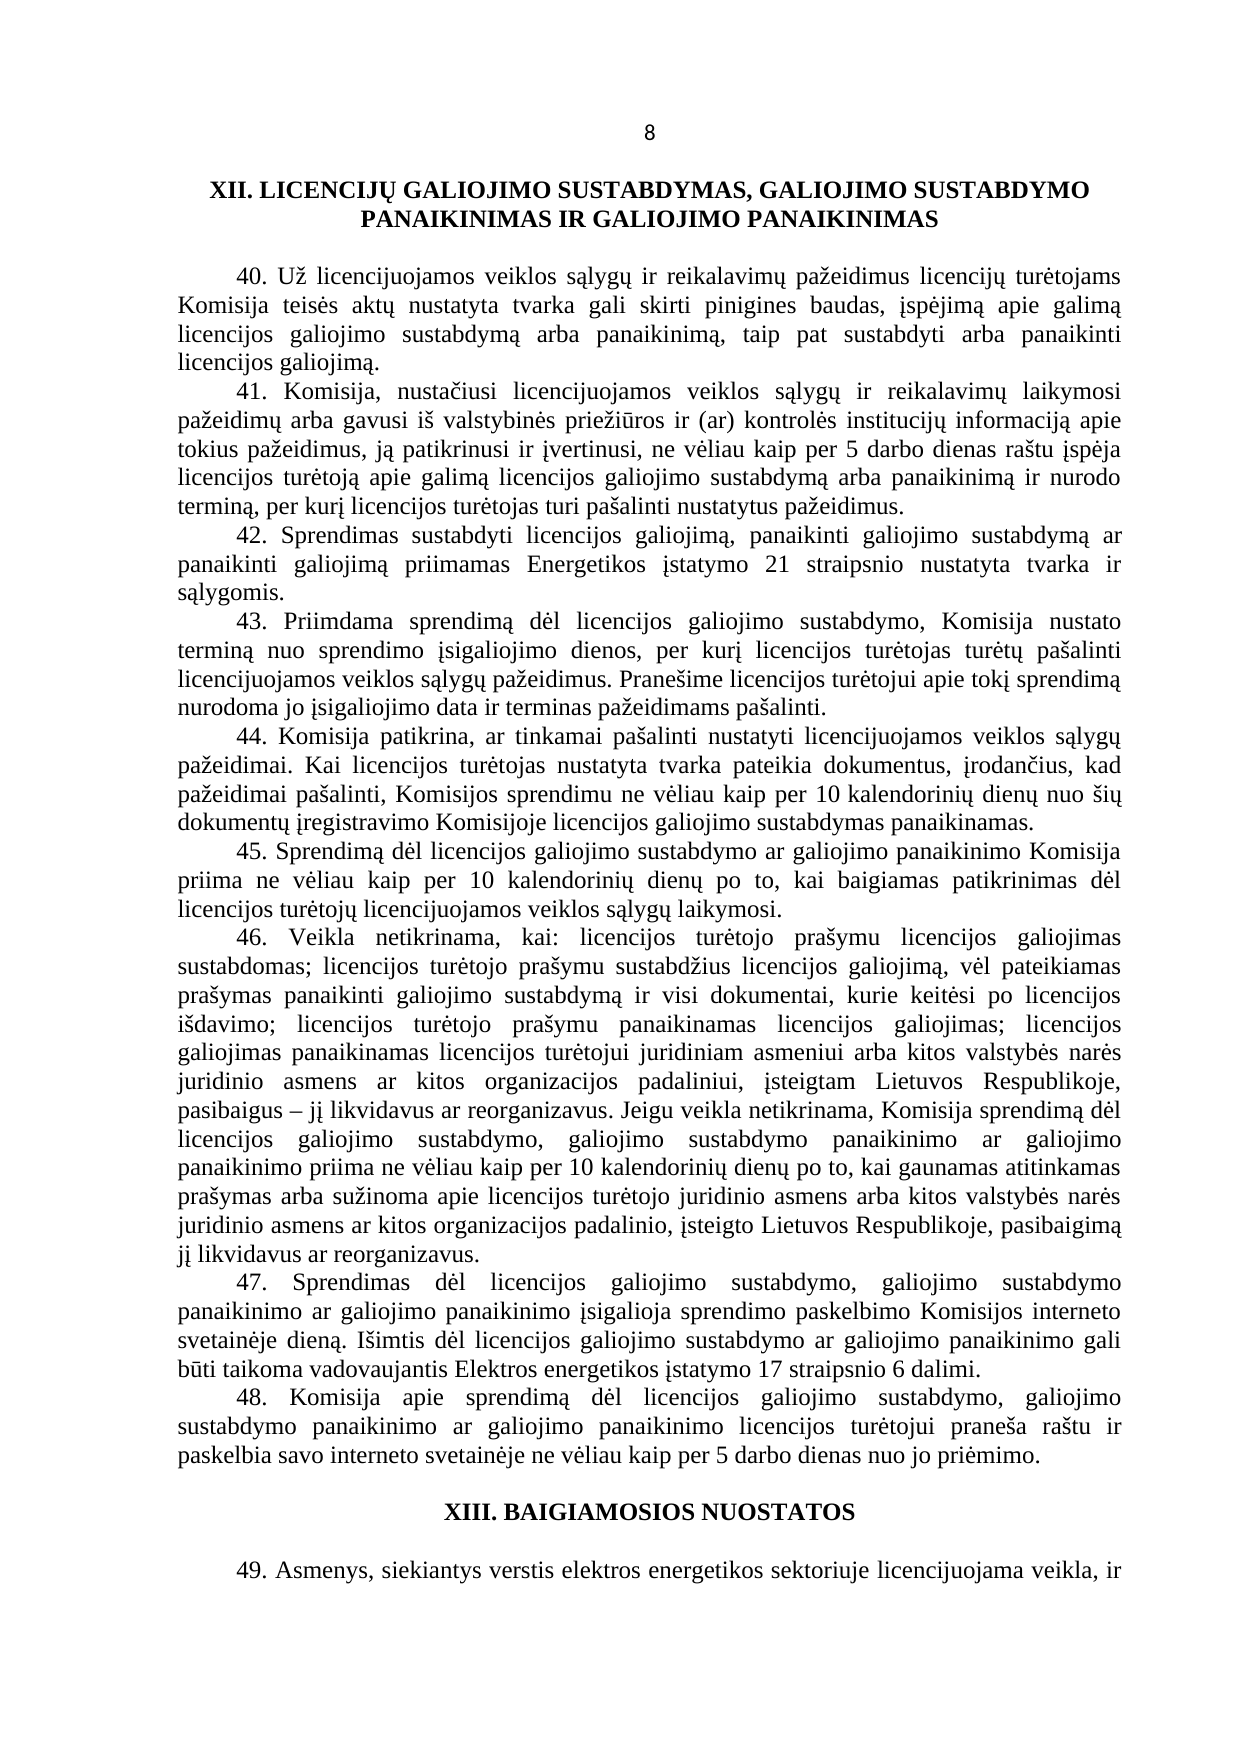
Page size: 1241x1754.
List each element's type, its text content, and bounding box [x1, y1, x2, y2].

text 43. Priimdama sprendimą dėl licencijos galiojimo sustabdymo, Komisija nustato terminą nuo sprendimo įsigaliojimo dienos, per kurį licencijos turėtojas turėtų pašalinti licencijuojamos veiklos sąlygų pažeidimus. Pranešime licencijos turėtojui apie tokį sprendimą nurodoma jo įsigaliojimo data ir terminas pažeidimams pašalinti. [177, 606, 1122, 721]
text XIII. BAIGIAMOSIOS NUOSTATOS [177, 1497, 1122, 1526]
text 45. Sprendimą dėl licencijos galiojimo sustabdymo ar galiojimo panaikinimo Komisija priima ne vėliau kaip per 10 kalendorinių dienų po to, kai baigiamas patikrinimas dėl licencijos turėtojų licencijuojamos veiklos sąlygų laikymosi. [177, 836, 1122, 922]
text 40. Už licencijuojamos veiklos sąlygų ir reikalavimų pažeidimus licencijų turėtojams Komisija teisės aktų nustatyta tvarka gali skirti pinigines baudas, įspėjimą apie galimą licencijos galiojimo sustabdymą arba panaikinimą, taip pat sustabdyti arba panaikinti licencijos galiojimą. [177, 261, 1122, 376]
text 46. Veikla netikrinama, kai: licencijos turėtojo prašymu licencijos galiojimas sustabdomas; licencijos turėtojo prašymu sustabdžius licencijos galiojimą, vėl pateikiamas prašymas panaikinti galiojimo sustabdymą ir visi dokumentai, kurie keitėsi po licencijos išdavimo; licencijos turėtojo prašymu panaikinamas licencijos galiojimas; licencijos galiojimas panaikinamas licencijos turėtojui juridiniam asmeniui arba kitos valstybės narės juridinio asmens ar kitos organizacijos padaliniui, įsteigtam Lietuvos Respublikoje, pasibaigus – jį likvidavus ar reorganizavus. Jeigu veikla netikrinama, Komisija sprendimą dėl licencijos galiojimo sustabdymo, galiojimo sustabdymo panaikinimo ar galiojimo panaikinimo priima ne vėliau kaip per 10 kalendorinių dienų po to, kai gaunamas atitinkamas prašymas arba sužinoma apie licencijos turėtojo juridinio asmens arba kitos valstybės narės juridinio asmens ar kitos organizacijos padalinio, įsteigto Lietuvos Respublikoje, pasibaigimą jį likvidavus ar reorganizavus. [177, 922, 1122, 1267]
text XII. LICENCIJŲ GALIOJIMO SUSTABDYMAS, GALIOJIMO SUSTABDYMO PANAIKINIMAS IR GALIOJIMO PANAIKINIMAS [177, 175, 1122, 232]
text 42. Sprendimas sustabdyti licencijos galiojimą, panaikinti galiojimo sustabdymą ar panaikinti galiojimą priimamas Energetikos įstatymo 21 straipsnio nustatyta tvarka ir sąlygomis. [177, 520, 1122, 606]
text 44. Komisija patikrina, ar tinkamai pašalinti nustatyti licencijuojamos veiklos sąlygų pažeidimai. Kai licencijos turėtojas nustatyta tvarka pateikia dokumentus, įrodančius, kad pažeidimai pašalinti, Komisijos sprendimu ne vėliau kaip per 10 kalendorinių dienų nuo šių dokumentų įregistravimo Komisijoje licencijos galiojimo sustabdymas panaikinamas. [177, 721, 1122, 836]
text 41. Komisija, nustačiusi licencijuojamos veiklos sąlygų ir reikalavimų laikymosi pažeidimų arba gavusi iš valstybinės priežiūros ir (ar) kontrolės institucijų informaciją apie tokius pažeidimus, ją patikrinusi ir įvertinusi, ne vėliau kaip per 5 darbo dienas raštu įspėja licencijos turėtoją apie galimą licencijos galiojimo sustabdymą arba panaikinimą ir nurodo terminą, per kurį licencijos turėtojas turi pašalinti nustatytus pažeidimus. [177, 376, 1122, 520]
text 49. Asmenys, siekiantys verstis elektros energetikos sektoriuje licencijuojama veikla, ir [177, 1555, 1122, 1584]
text 47. Sprendimas dėl licencijos galiojimo sustabdymo, galiojimo sustabdymo panaikinimo ar galiojimo panaikinimo įsigalioja sprendimo paskelbimo Komisijos interneto svetainėje dieną. Išimtis dėl licencijos galiojimo sustabdymo ar galiojimo panaikinimo gali būti taikoma vadovaujantis Elektros energetikos įstatymo 17 straipsnio 6 dalimi. [177, 1267, 1122, 1382]
text 48. Komisija apie sprendimą dėl licencijos galiojimo sustabdymo, galiojimo sustabdymo panaikinimo ar galiojimo panaikinimo licencijos turėtojui praneša raštu ir paskelbia savo interneto svetainėje ne vėliau kaip per 5 darbo dienas nuo jo priėmimo. [177, 1382, 1122, 1469]
